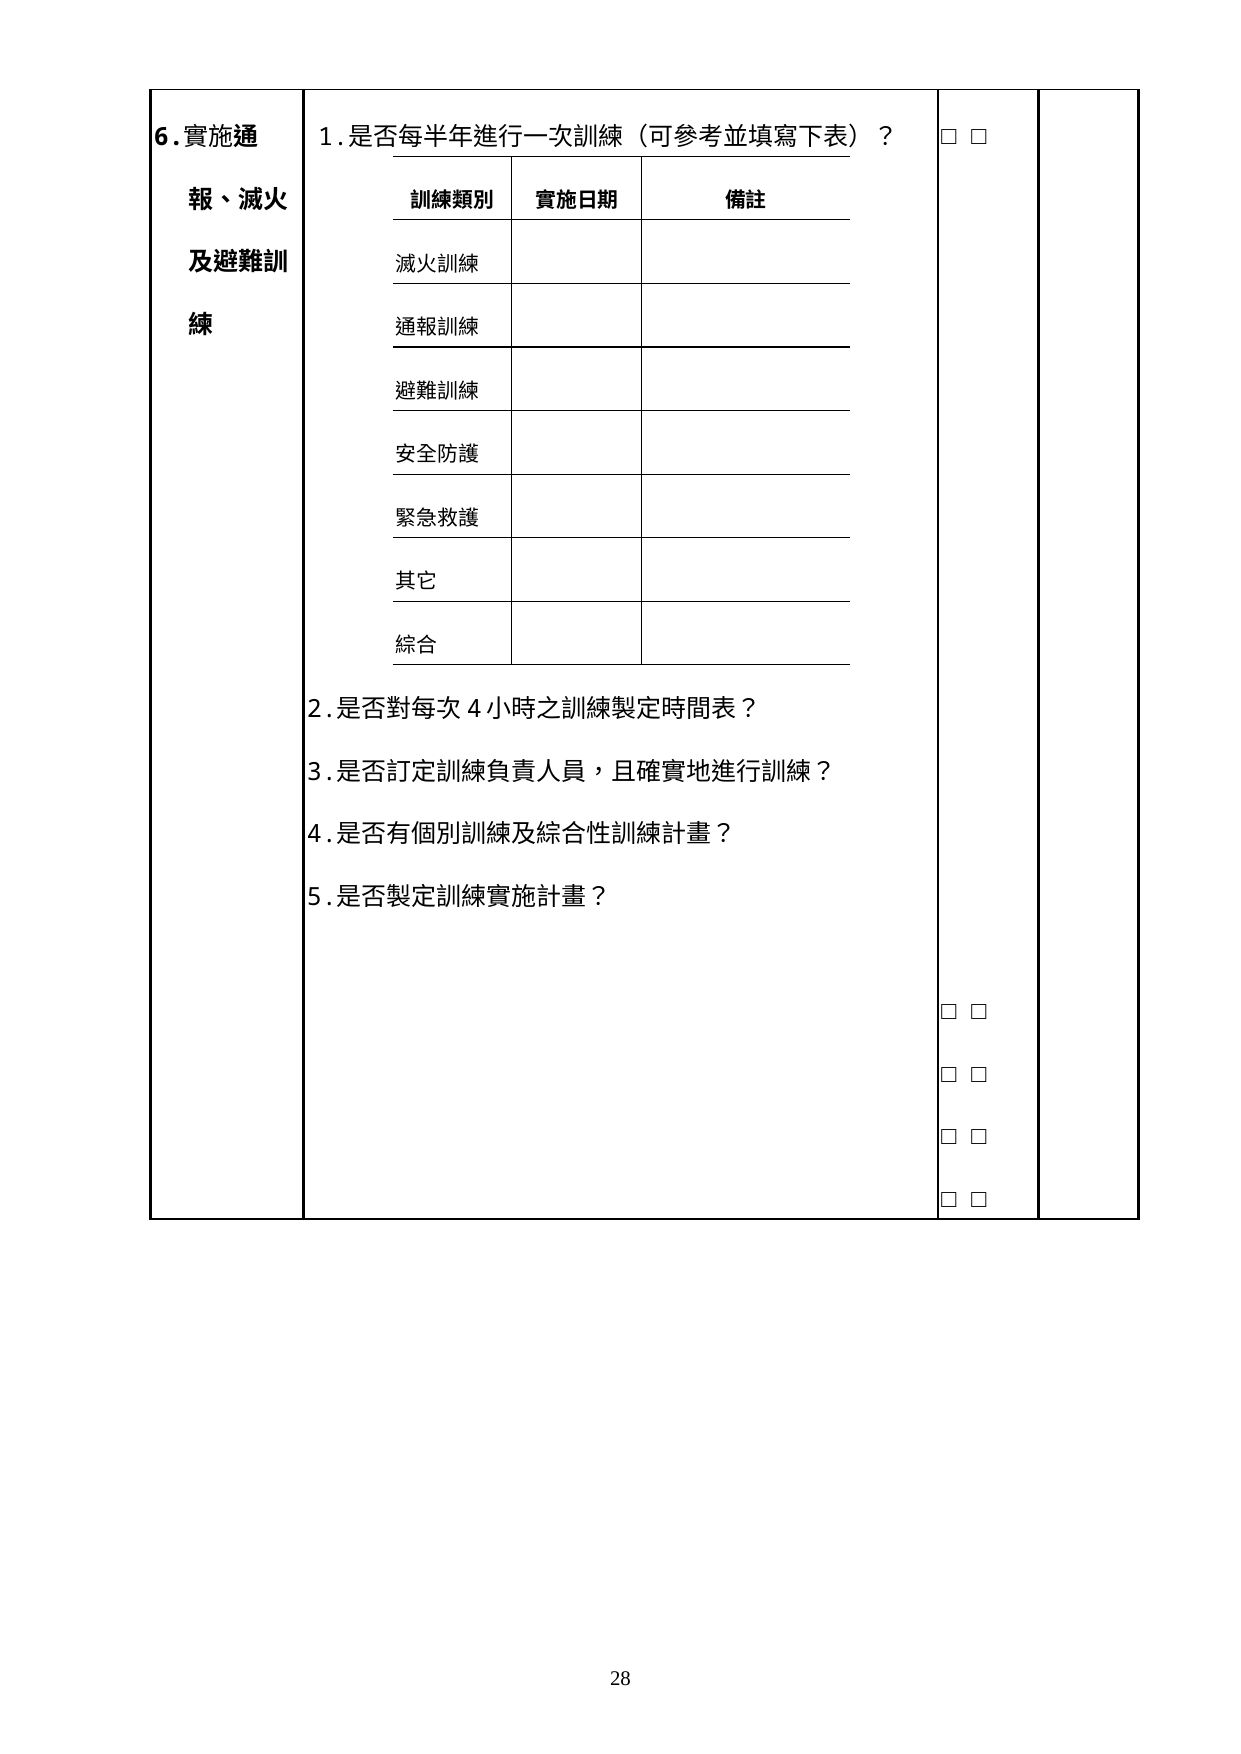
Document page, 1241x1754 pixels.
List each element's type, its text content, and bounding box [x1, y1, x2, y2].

table_cell 其它 [393, 538, 511, 601]
table_cell [642, 602, 849, 664]
table_cell [1040, 90, 1137, 1218]
table_cell [512, 538, 641, 601]
table_cell 滅火訓練 [393, 220, 511, 283]
table_cell 通報訓練 [393, 284, 511, 346]
table_cell 6.實施通報、滅火及避難訓練 [152, 90, 302, 1218]
table_cell [512, 348, 641, 410]
table_cell [642, 220, 849, 283]
table_cell [512, 475, 641, 537]
table_cell [642, 411, 849, 473]
table_cell [512, 411, 641, 473]
table_header 實施日期 [512, 157, 641, 219]
table_header 訓練類別 [393, 157, 511, 219]
table_cell [512, 220, 641, 283]
table_cell 安全防護 [393, 411, 511, 473]
table_cell 避難訓練 [393, 348, 511, 410]
table_cell [512, 602, 641, 664]
table_cell 綜合 [393, 602, 511, 664]
table_cell [512, 284, 641, 346]
table_cell 1.是否每半年進行一次訓練（可參考並填寫下表）？ 2.是否對每次4小時之訓練製定時間表？ 3.是否訂定訓練負責人員，且確實地進行訓練？ 4.是否有個別訓練及綜合性訓練計畫？ 5.是否製定訓練實施計畫？ [305, 90, 937, 1218]
table_cell [642, 348, 849, 410]
table_header 備註 [642, 157, 849, 219]
table_cell 緊急救護 [393, 475, 511, 537]
table_cell [642, 284, 849, 346]
table_cell [642, 538, 849, 601]
table_cell □ □ □ □ □ □ □ □ □ □ [939, 90, 1037, 1218]
table_cell [642, 475, 849, 537]
